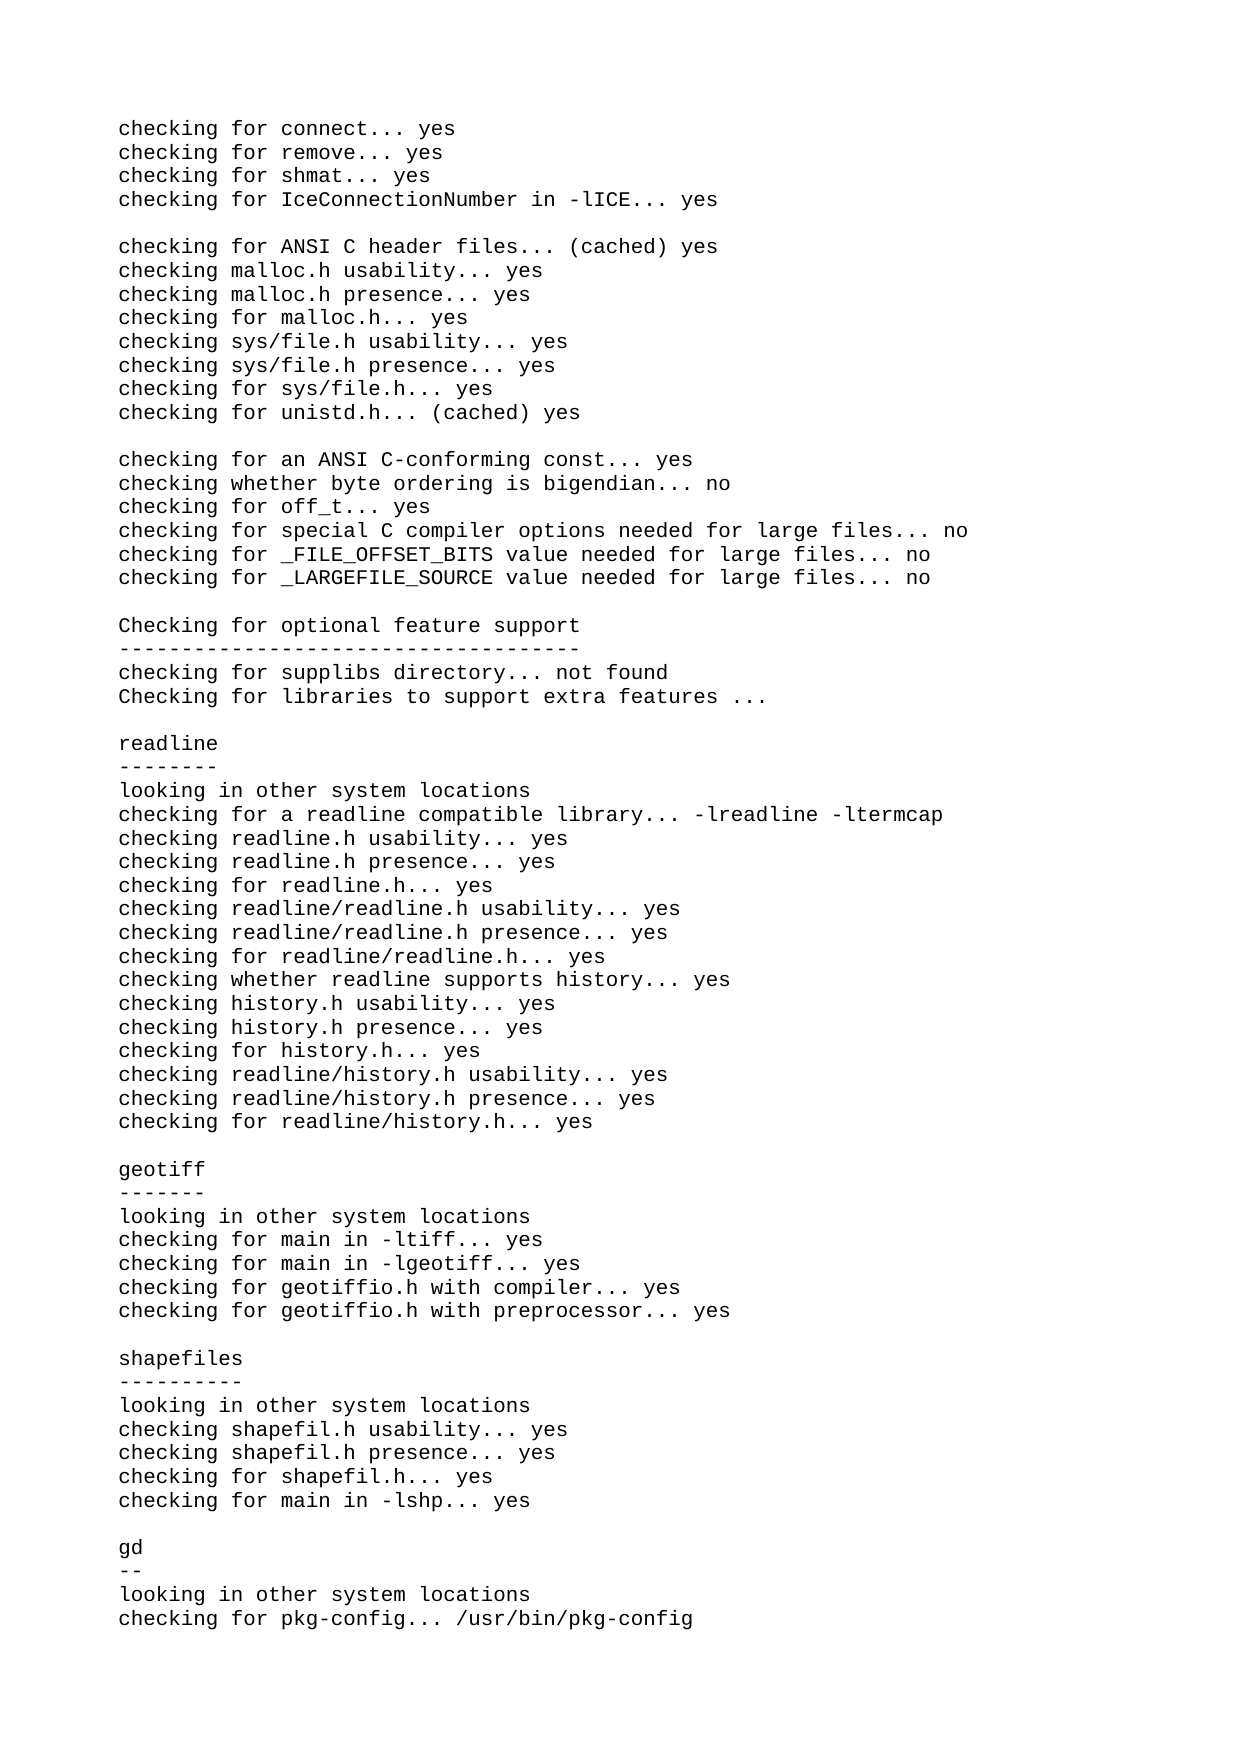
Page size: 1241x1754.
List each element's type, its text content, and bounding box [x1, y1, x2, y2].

text -------- [118, 757, 1122, 780]
text checking for unistd.h... (cached) yes [118, 402, 1122, 426]
text checking shapefil.h usability... yes [118, 1419, 1122, 1442]
text checking malloc.h usability... yes [118, 260, 1122, 284]
text checking for a readline compatible library... -lreadline -ltermcap [118, 804, 1122, 827]
text checking for main in -ltiff... yes [118, 1229, 1122, 1253]
text looking in other system locations [118, 1584, 1122, 1608]
text checking sys/file.h usability... yes [118, 331, 1122, 354]
text checking for supplibs directory... not found [118, 662, 1122, 686]
text checking readline.h presence... yes [118, 851, 1122, 875]
text checking readline/history.h presence... yes [118, 1088, 1122, 1111]
text checking for main in -lgeotiff... yes [118, 1253, 1122, 1277]
text checking for special C compiler options needed for large files... no [118, 520, 1122, 544]
text checking for history.h... yes [118, 1040, 1122, 1064]
text checking malloc.h presence... yes [118, 284, 1122, 307]
text checking for readline/readline.h... yes [118, 946, 1122, 969]
text checking for off_t... yes [118, 496, 1122, 520]
text checking for ANSI C header files... (cached) yes [118, 236, 1122, 260]
text checking readline/history.h usability... yes [118, 1064, 1122, 1088]
text checking for main in -lshp... yes [118, 1489, 1122, 1513]
text checking for readline/history.h... yes [118, 1111, 1122, 1135]
text Checking for libraries to support extra features ... [118, 686, 1122, 709]
text checking whether readline supports history... yes [118, 969, 1122, 993]
text checking for sys/file.h... yes [118, 378, 1122, 402]
text -- [118, 1561, 1122, 1584]
text shapefiles [118, 1348, 1122, 1371]
text checking for geotiffio.h with preprocessor... yes [118, 1300, 1122, 1324]
text checking whether byte ordering is bigendian... no [118, 473, 1122, 496]
text checking for IceConnectionNumber in -lICE... yes [118, 189, 1122, 213]
text ------- [118, 1182, 1122, 1206]
text checking for geotiffio.h with compiler... yes [118, 1277, 1122, 1300]
text looking in other system locations [118, 1395, 1122, 1419]
text gd [118, 1537, 1122, 1561]
text checking for _FILE_OFFSET_BITS value needed for large files... no [118, 544, 1122, 567]
text readline [118, 733, 1122, 757]
text checking history.h presence... yes [118, 1017, 1122, 1040]
text checking readline/readline.h presence... yes [118, 922, 1122, 946]
text ------------------------------------- [118, 638, 1122, 662]
text looking in other system locations [118, 780, 1122, 804]
text checking for remove... yes [118, 142, 1122, 165]
text checking for pkg-config... /usr/bin/pkg-config [118, 1608, 1122, 1631]
text looking in other system locations [118, 1206, 1122, 1229]
text checking readline.h usability... yes [118, 827, 1122, 851]
text checking for an ANSI C-conforming const... yes [118, 449, 1122, 473]
text checking for malloc.h... yes [118, 307, 1122, 331]
text checking shapefil.h presence... yes [118, 1442, 1122, 1466]
text checking for shapefil.h... yes [118, 1466, 1122, 1489]
text checking history.h usability... yes [118, 993, 1122, 1017]
text checking for readline.h... yes [118, 875, 1122, 898]
text checking for connect... yes [118, 118, 1122, 142]
text checking for shmat... yes [118, 165, 1122, 189]
text checking for _LARGEFILE_SOURCE value needed for large files... no [118, 567, 1122, 591]
text checking sys/file.h presence... yes [118, 354, 1122, 378]
text Checking for optional feature support [118, 615, 1122, 638]
text geotiff [118, 1158, 1122, 1182]
text checking readline/readline.h usability... yes [118, 898, 1122, 922]
text ---------- [118, 1371, 1122, 1395]
